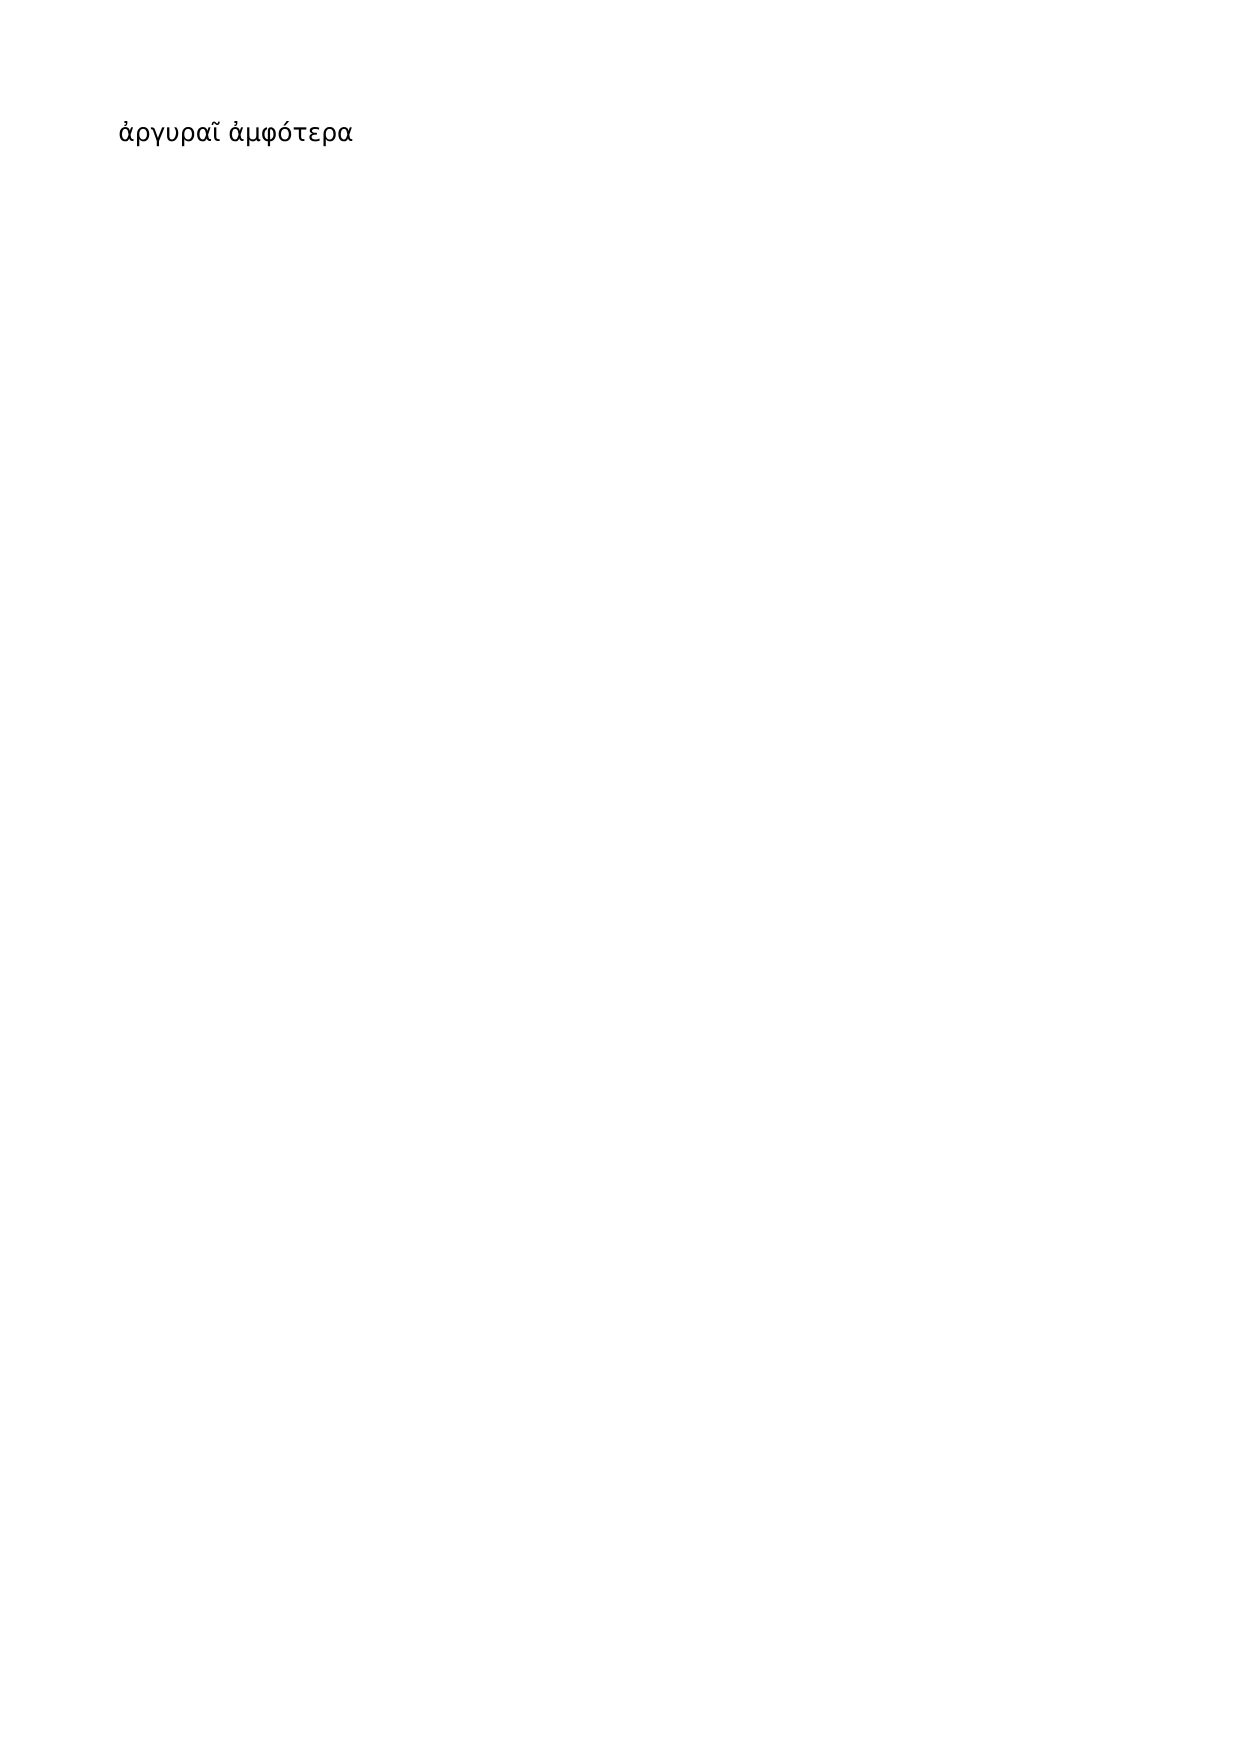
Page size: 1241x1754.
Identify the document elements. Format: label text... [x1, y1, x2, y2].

text ἀργυραῖ ἀμφότερα [118, 118, 1122, 147]
